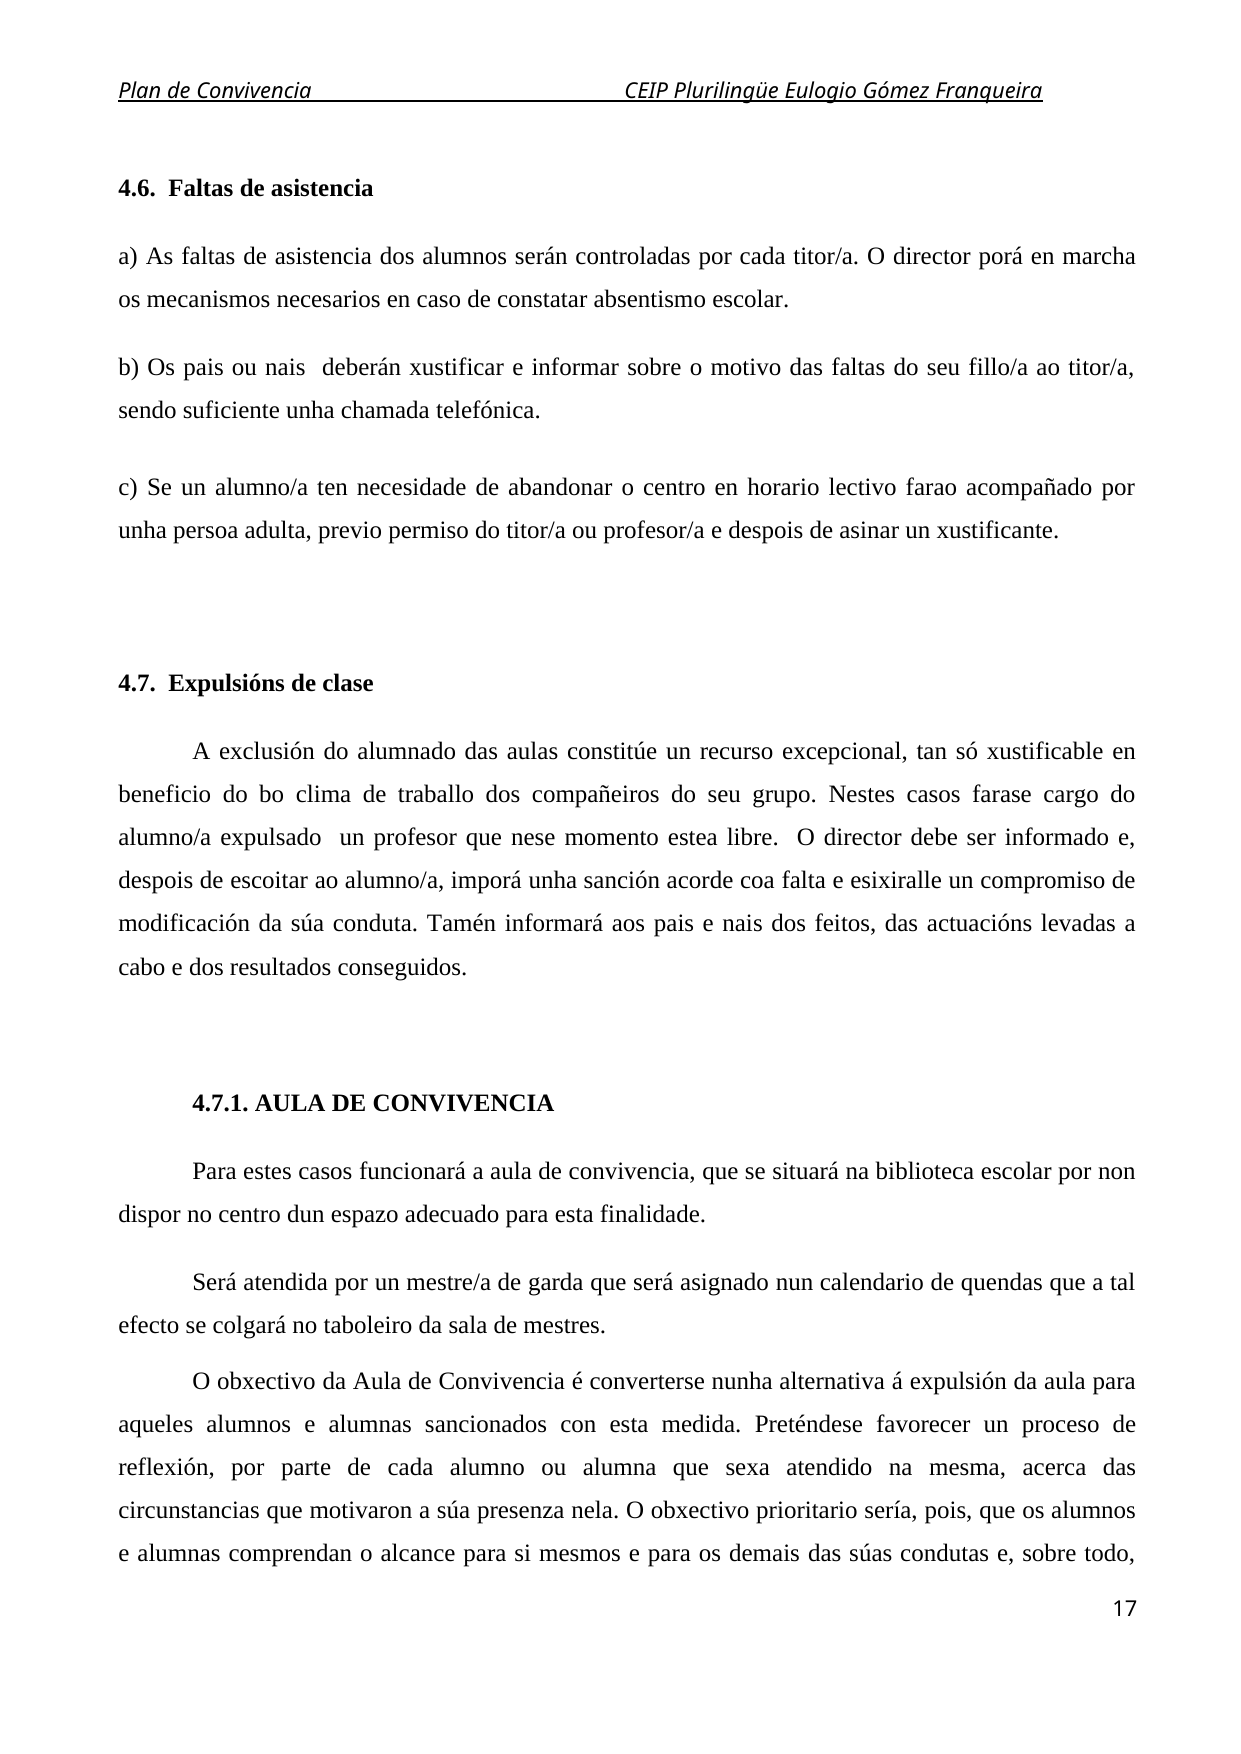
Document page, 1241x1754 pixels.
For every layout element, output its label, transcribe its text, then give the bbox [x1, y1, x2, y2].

text 4.6. Faltas de asistencia [118, 173, 1137, 202]
text O obxectivo da Aula de Convivencia é converterse nunha alternativa á expulsión da aula para aqueles alumnos e alumnas sancionados con esta medida. Preténdese favorecer un proceso de reflexión, por parte de cada alumno ou alumna que sexa atendido na mesma, acerca das circunstancias que motivaron a súa presenza nela. O obxectivo prioritario sería, pois, que os alumnos e alumnas comprendan o alcance para si mesmos e para os demais das súas condutas e, sobre todo, [118, 1366, 1137, 1567]
list Se un alumno/a ten necesidade de abandonar o centro en horario lectivo farao acompañado por unha persoa adulta, previo permiso do titor/a ou profesor/a e despois de asinar un xustificante. [118, 472, 1137, 544]
text Será atendida por un mestre/a de garda que será asignado nun calendario de quendas que a tal efecto se colgará no taboleiro da sala de mestres. [118, 1267, 1137, 1339]
text Para estes casos funcionará a aula de convivencia, que se situará na biblioteca escolar por non dispor no centro dun espazo adecuado para esta finalidade. [118, 1156, 1137, 1228]
text 4.7.1. AULA DE CONVIVENCIA [118, 1088, 1137, 1117]
text 4.7. Expulsións de clase [118, 668, 1137, 697]
list As faltas de asistencia dos alumnos serán controladas por cada titor/a. O director porá en marcha os mecanismos necesarios en caso de constatar absentismo escolar. [118, 241, 1137, 313]
text A exclusión do alumnado das aulas constitúe un recurso excepcional, tan só xustificable en beneficio do bo clima de traballo dos compañeiros do seu grupo. Nestes casos farase cargo do alumno/a expulsado un profesor que nese momento estea libre. O director debe ser informado e, despois de escoitar ao alumno/a, imporá unha sanción acorde coa falta e esixiralle un compromiso de modificación da súa conduta. Tamén informará aos pais e nais dos feitos, das actuacións levadas a cabo e dos resultados conseguidos. [118, 736, 1137, 980]
list Os pais ou nais deberán xustificar e informar sobre o motivo das faltas do seu fillo/a ao titor/a, sendo suficiente unha chamada telefónica. [118, 352, 1137, 424]
